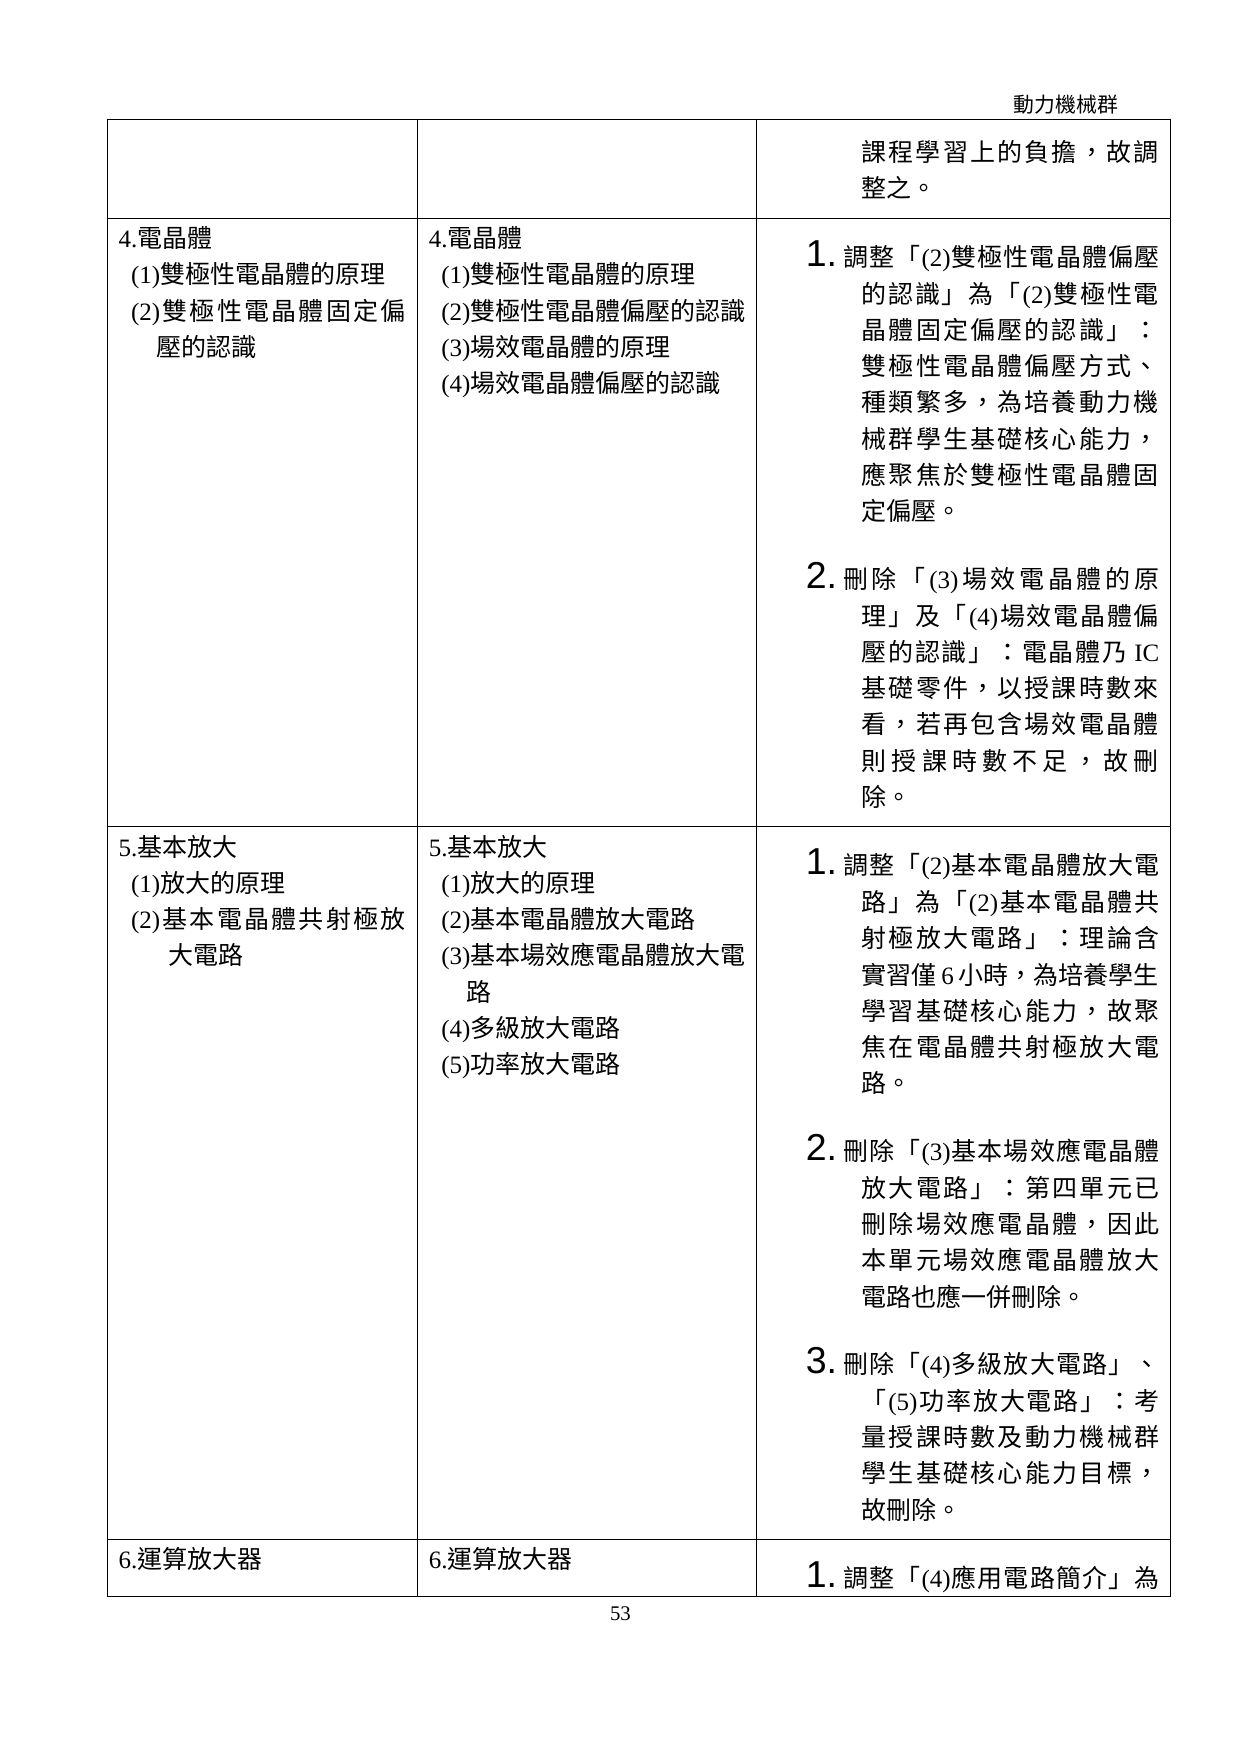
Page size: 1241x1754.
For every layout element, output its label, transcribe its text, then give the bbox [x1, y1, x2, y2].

table_cell 4.電晶體 (1)雙極性電晶體的原理 (2)雙極性電晶體偏壓的認識 (3)場效電晶體的原理 (4)場效電晶體偏壓的認識 [418, 219, 756, 826]
table_cell 6.運算放大器 [418, 1540, 756, 1596]
table_cell 5.基本放大 (1)放大的原理 (2)基本電晶體共射極放大電路 [108, 827, 417, 1539]
table_cell 課程學習上的負擔，故調整之。 [757, 120, 1170, 217]
table_cell [108, 120, 417, 217]
table_cell 4.電晶體 (1)雙極性電晶體的原理 (2)雙極性電晶體固定偏壓的認識 [108, 219, 417, 826]
table_cell 調整「(2)基本電晶體放大電路」為「(2)基本電晶體共射極放大電路」：理論含實習僅6小時，為培養學生學習基礎核心能力，故聚焦在電晶體共射極放大電路。 刪除「(3)基本場效應電晶體放大電路」：第四單元已刪除場效應電晶體，因此本單元場效應電晶體放大電路也應一併刪除。 刪除「(4)多級放大電路」、「(5)功率放大電路」：考量授課時數及動力機械群學生基礎核心能力目標，故刪除。 [757, 827, 1170, 1539]
table_cell 調整「(2)雙極性電晶體偏壓的認識」為「(2)雙極性電晶體固定偏壓的認識」：雙極性電晶體偏壓方式、種類繁多，為培養動力機械群學生基礎核心能力，應聚焦於雙極性電晶體固定偏壓。 刪除「(3)場效電晶體的原理」及「(4)場效電晶體偏壓的認識」：電晶體乃IC基礎零件，以授課時數來看，若再包含場效電晶體則授課時數不足，故刪除。 [757, 219, 1170, 826]
table_cell 6.運算放大器 [108, 1540, 417, 1596]
table_cell 5.基本放大 (1)放大的原理 (2)基本電晶體放大電路 (3)基本場效應電晶體放大電路 (4)多級放大電路 (5)功率放大電路 [418, 827, 756, 1539]
table_cell [418, 120, 756, 217]
table_cell 調整「(4)應用電路簡介」為 [757, 1540, 1170, 1596]
